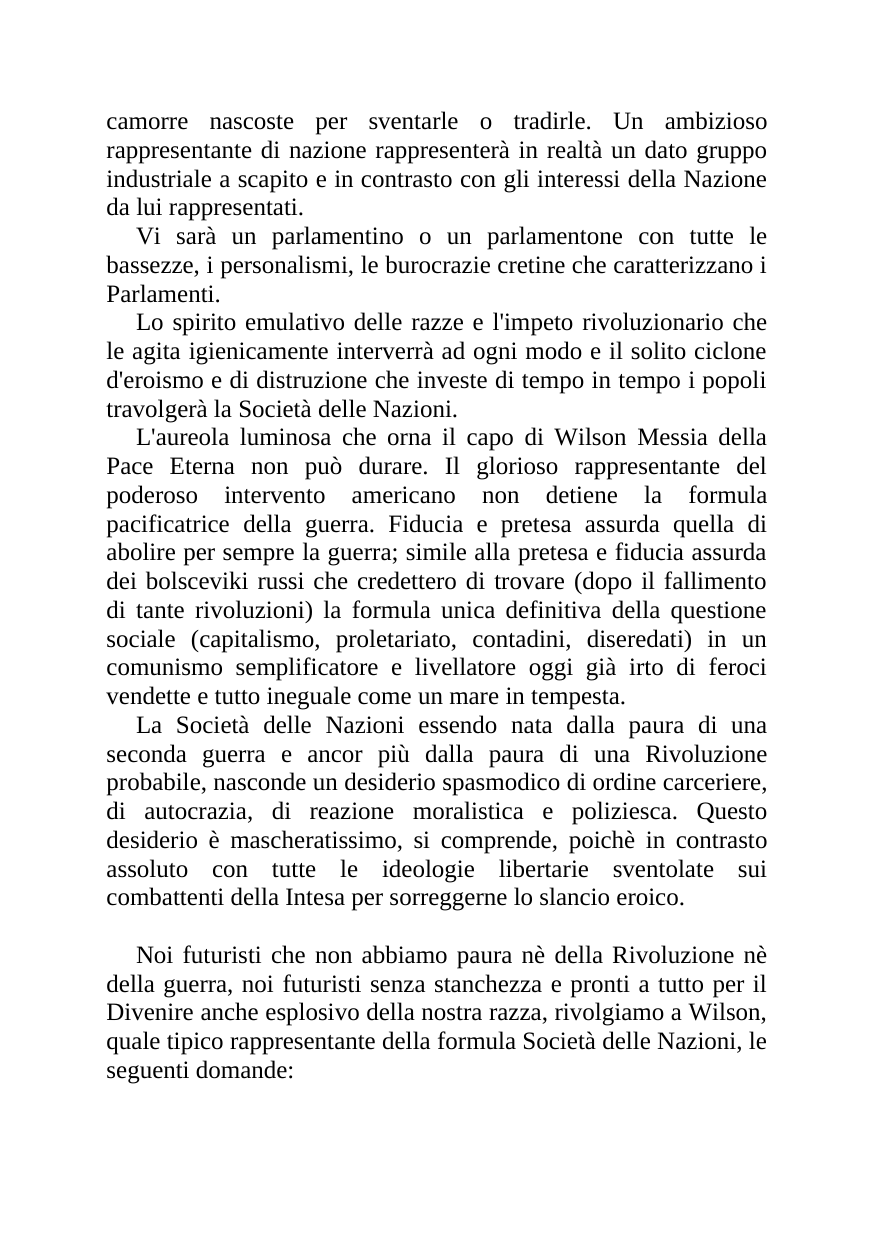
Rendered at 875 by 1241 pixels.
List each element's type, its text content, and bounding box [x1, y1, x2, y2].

text camorre nascoste per sventarle o tradirle. Un ambizioso rappresentante di nazione rappresenterà in realtà un dato gruppo industriale a scapito e in contrasto con gli interessi della Nazione da lui rappresentati. [106, 106, 768, 221]
text La Società delle Nazioni essendo nata dalla paura di una seconda guerra e ancor più dalla paura di una Rivoluzione probabile, nasconde un desiderio spasmodico di ordine carceriere, di autocrazia, di reazione moralistica e poliziesca. Questo desiderio è mascheratissimo, si comprende, poichè in contrasto assoluto con tutte le ideologie libertarie sventolate sui combattenti della Intesa per sorreggerne lo slancio eroico. [106, 710, 768, 911]
text Vi sarà un parlamentino o un parlamentone con tutte le bassezze, i personalismi, le burocrazie cretine che caratterizzano i Parlamenti. [106, 221, 768, 307]
text Lo spirito emulativo delle razze e l'impeto rivoluzionario che le agita igienicamente interverrà ad ogni modo e il solito ciclone d'eroismo e di distruzione che investe di tempo in tempo i popoli travolgerà la Società delle Nazioni. [106, 307, 768, 422]
text Noi futuristi che non abbiamo paura nè della Rivoluzione nè della guerra, noi futuristi senza stanchezza e pronti a tutto per il Divenire anche esplosivo della nostra razza, rivolgiamo a Wilson, quale tipico rappresentante della formula Società delle Nazioni, le seguenti domande: [106, 940, 768, 1084]
text L'aureola luminosa che orna il capo di Wilson Messia della Pace Eterna non può durare. Il glorioso rappresentante del poderoso intervento americano non detiene la formula pacificatrice della guerra. Fiducia e pretesa assurda quella di abolire per sempre la guerra; simile alla pretesa e fiducia assurda dei bolsceviki russi che credettero di trovare (dopo il fallimento di tante rivoluzioni) la formula unica definitiva della questione sociale (capitalismo, proletariato, contadini, diseredati) in un comunismo semplificatore e livellatore oggi già irto di feroci vendette e tutto ineguale come un mare in tempesta. [106, 422, 768, 710]
